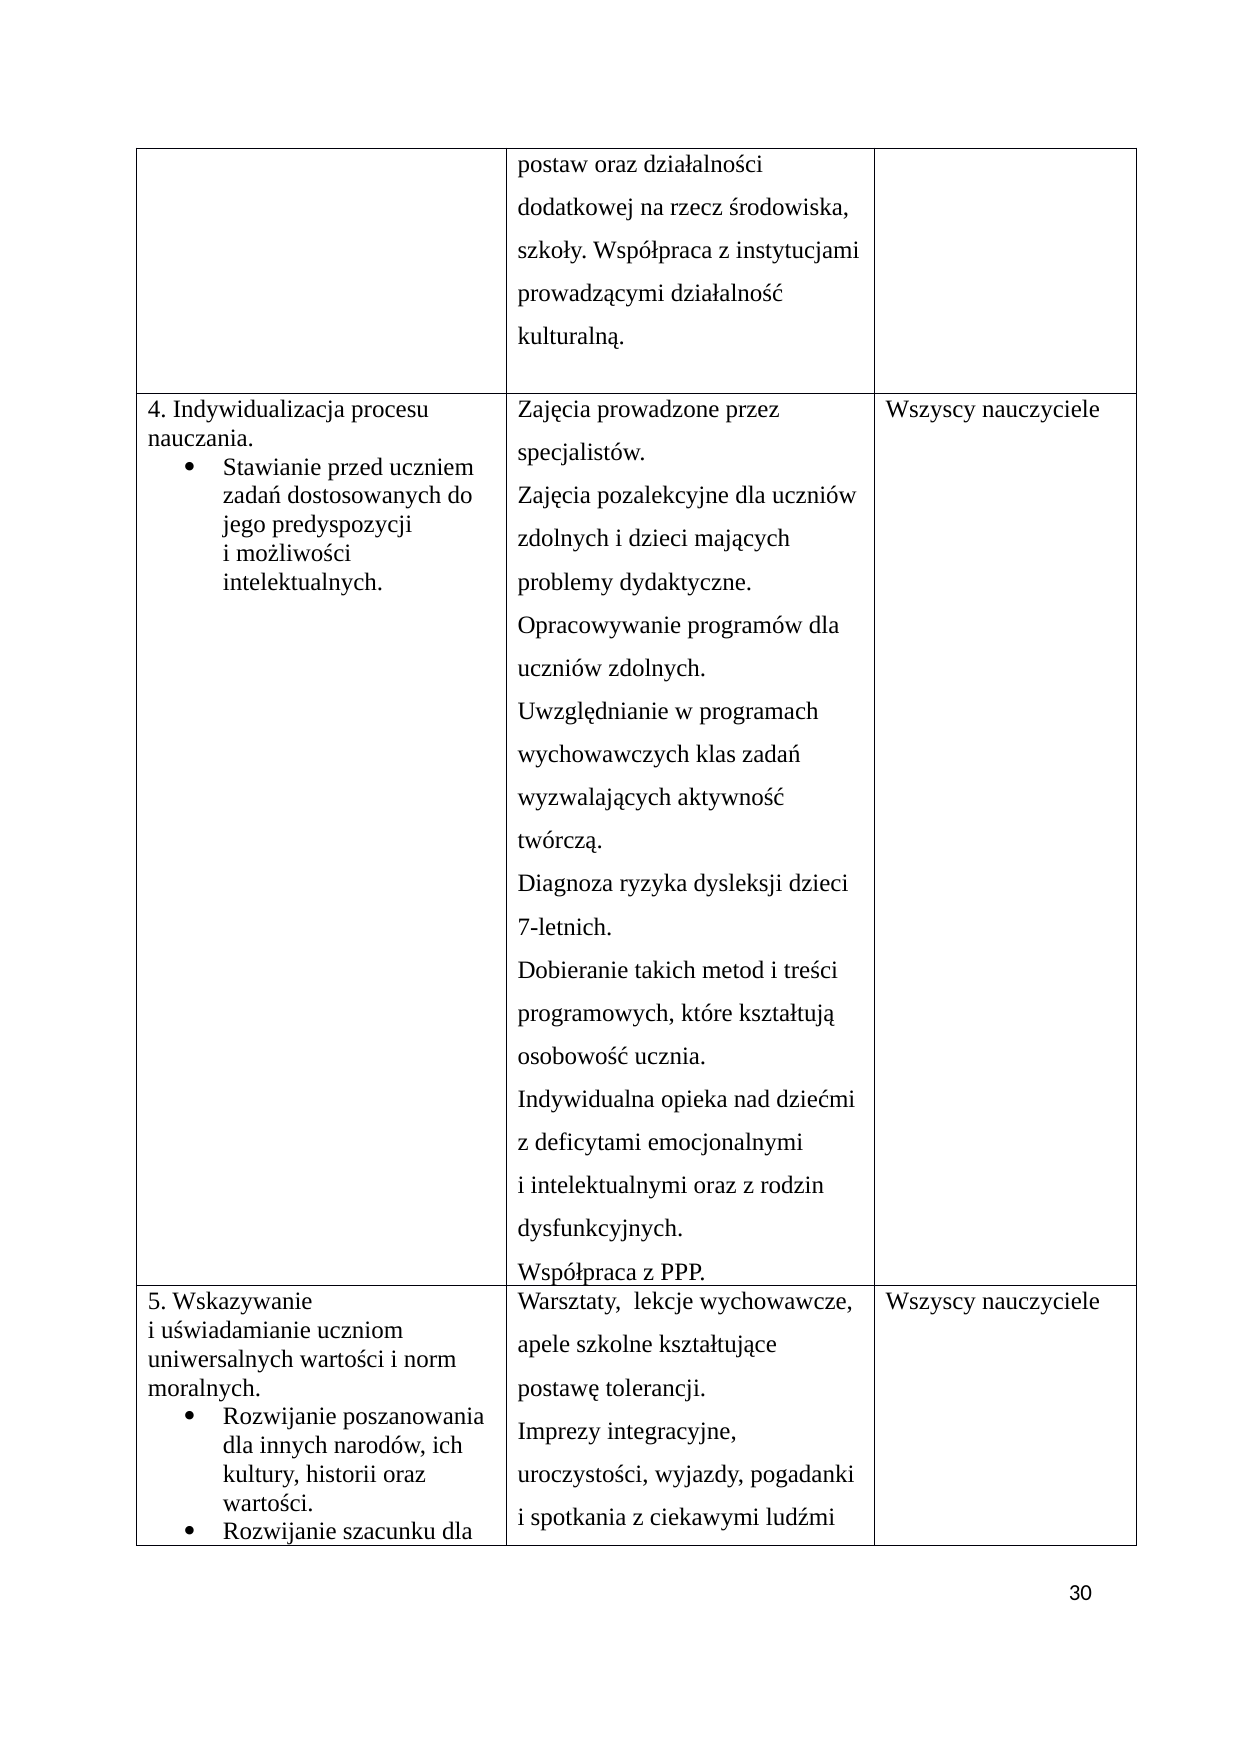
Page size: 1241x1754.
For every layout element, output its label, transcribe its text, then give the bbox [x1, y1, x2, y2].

table_cell [875, 149, 1136, 393]
table_cell [137, 149, 506, 393]
table_cell postaw oraz działalności dodatkowej na rzecz środowiska, szkoły. Współpraca z instytucjami prowadzącymi działalność kulturalną. [507, 149, 874, 393]
table_cell 5. Wskazywanie i uświadamianie uczniom uniwersalnych wartości i norm moralnych. Rozwijanie poszanowania dla innych narodów, ich kultury, historii oraz wartości. Rozwijanie szacunku dla prawa i wartości demokratycznych. Rozwijanie integracji z Europą na tle dziedzictwa własnego regionu i narodu. Nawiązanie znajomości i współpraca z dziećmi i młodzieżą z innych państw. [137, 1286, 506, 1545]
table_cell Zajęcia prowadzone przez specjalistów. Zajęcia pozalekcyjne dla uczniów zdolnych i dzieci mających problemy dydaktyczne. Opracowywanie programów dla uczniów zdolnych. Uwzględnianie w programach wychowawczych klas zadań wyzwalających aktywność twórczą. Diagnoza ryzyka dysleksji dzieci 7-letnich. Dobieranie takich metod i treści programowych, które kształtują osobowość ucznia. Indywidualna opieka nad dziećmi z deficytami emocjonalnymi i intelektualnymi oraz z rodzin dysfunkcyjnych. Współpraca z PPP. [507, 394, 874, 1285]
table_cell Wszyscy nauczyciele [875, 1286, 1136, 1545]
table_cell Wszyscy nauczyciele [875, 394, 1136, 1285]
table_cell Warsztaty, lekcje wychowawcze, apele szkolne kształtujące postawę tolerancji. Imprezy integracyjne, uroczystości, wyjazdy, pogadanki i spotkania z ciekawymi ludźmi [507, 1286, 874, 1545]
table_cell 4. Indywidualizacja procesu nauczania. Stawianie przed uczniem zadań dostosowanych do jego predyspozycji i możliwości intelektualnych. [137, 394, 506, 1285]
